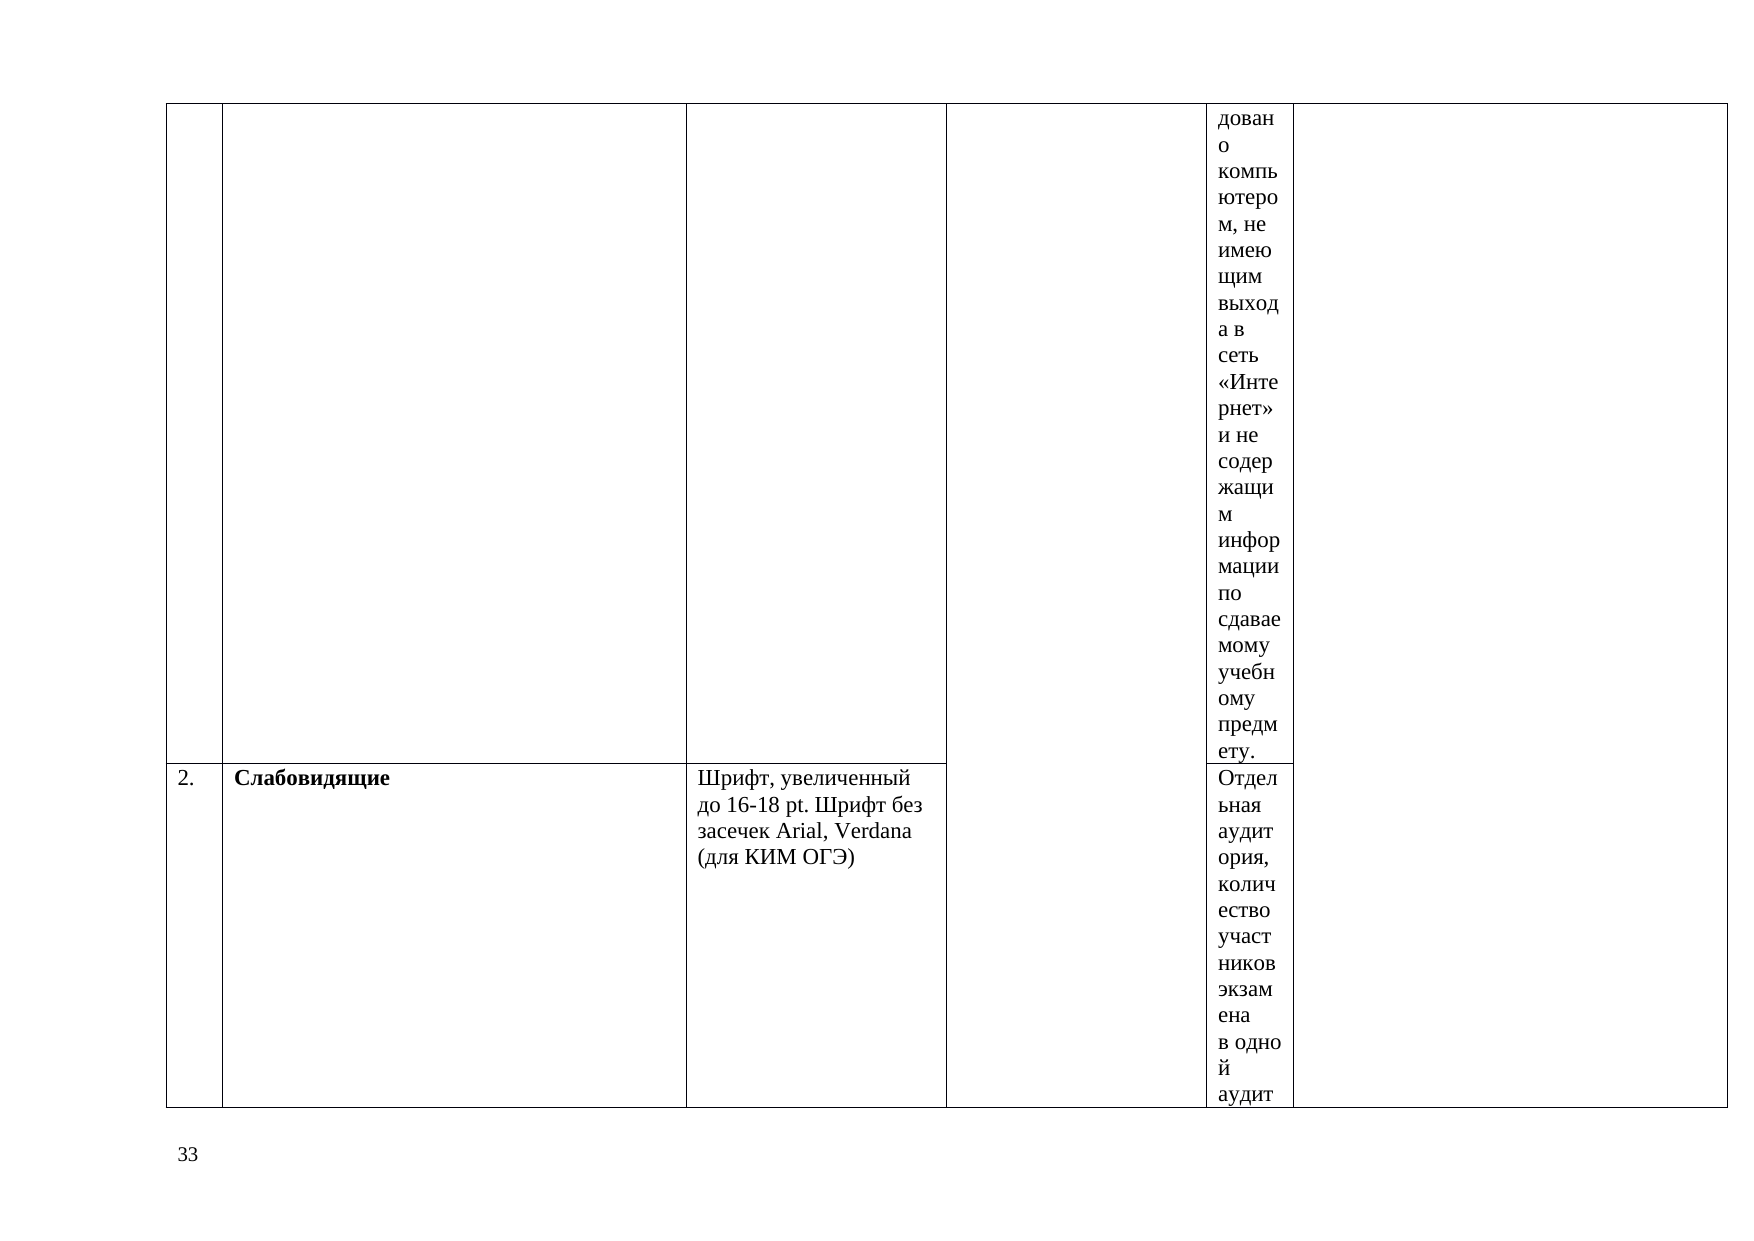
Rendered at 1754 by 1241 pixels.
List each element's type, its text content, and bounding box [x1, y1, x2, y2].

table_cell довано компьютером, не имеющим выхода в сеть «Интернет» и не содержащим информации по сдаваемому учебному предмету. [1207, 104, 1293, 763]
table_cell [1294, 104, 1727, 1107]
table_cell [167, 764, 222, 1107]
table_cell Отдельная аудитория, количество участников экзамена в одной аудит [1207, 764, 1293, 1107]
table_cell [167, 104, 222, 763]
table_cell [947, 104, 1206, 1107]
table_cell Слабовидящие [223, 764, 686, 1107]
table_cell Шрифт, увеличенный до 16-18 pt. Шрифт без засечек Arial, Verdana (для КИМ ОГЭ) [687, 764, 946, 1107]
table_cell [223, 104, 686, 763]
table_cell [687, 104, 946, 763]
